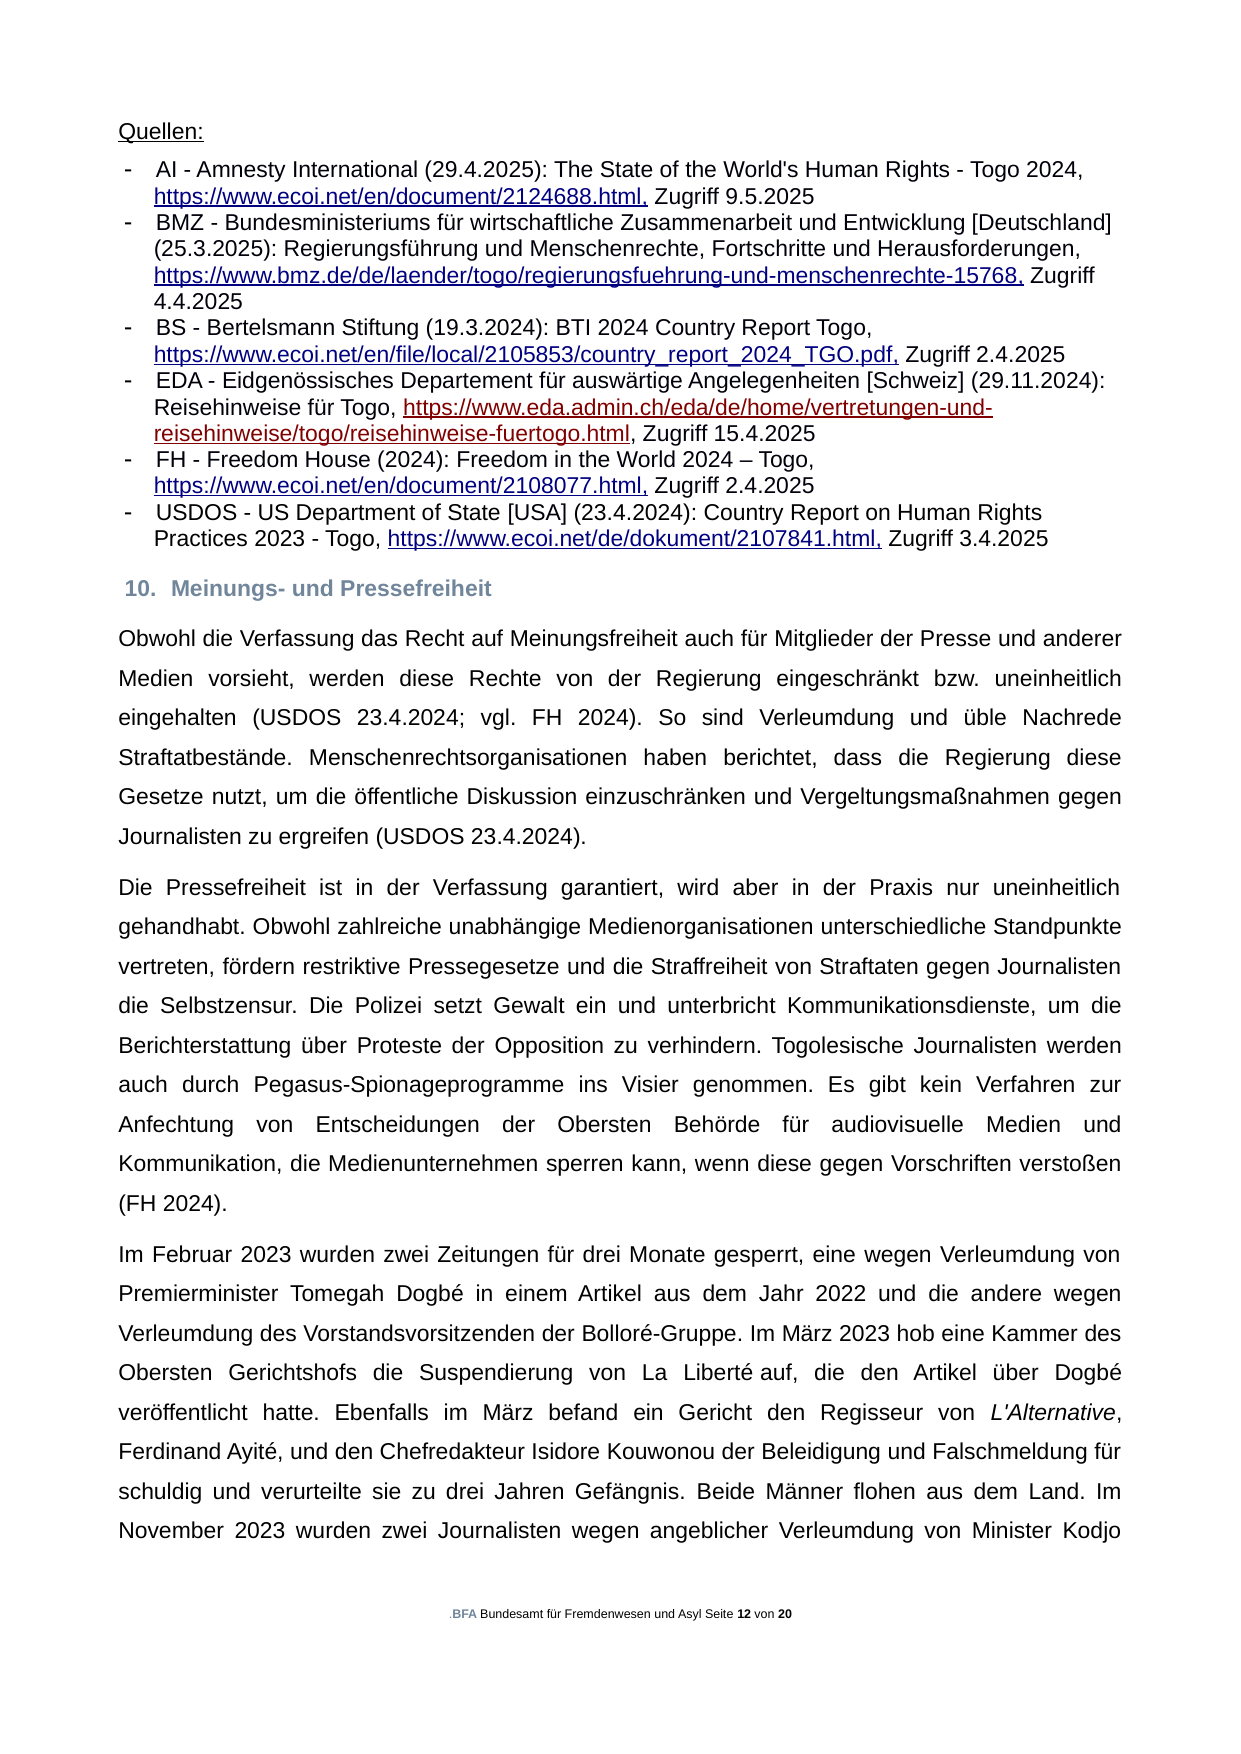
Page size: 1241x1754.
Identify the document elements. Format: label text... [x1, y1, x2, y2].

list FH - Freedom House (2024): Freedom in the World 2024 – Togo, https://www.ecoi.net/en/document/2108077.html, Zugriff 2.4.2025 [124, 446, 1122, 499]
text Im Februar 2023 wurden zwei Zeitungen für drei Monate gesperrt, eine wegen Verleumdung von Premierminister Tomegah Dogbé in einem Artikel aus dem Jahr 2022 und die andere wegen Verleumdung des Vorstandsvorsitzenden der Bolloré-Gruppe. Im März 2023 hob eine Kammer des Obersten Gerichtshofs die Suspendierung von La Liberté auf, die den Artikel über Dogbé veröffentlicht hatte. Ebenfalls im März befand ein Gericht den Regisseur von L'Alternative, Ferdinand Ayité, und den Chefredakteur Isidore Kouwonou der Beleidigung und Falschmeldung für schuldig und verurteilte sie zu drei Jahren Gefängnis. Beide Männer flohen aus dem Land. Im November 2023 wurden zwei Journalisten wegen angeblicher Verleumdung von Minister Kodjo [118, 1241, 1122, 1544]
list BS - Bertelsmann Stiftung (19.3.2024): BTI 2024 Country Report Togo, https://www.ecoi.net/en/file/local/2105853/country_report_2024_TGO.pdf, Zugriff 2.4.2025 [124, 314, 1122, 367]
text Die Pressefreiheit ist in der Verfassung garantiert, wird aber in der Praxis nur uneinheitlich gehandhabt. Obwohl zahlreiche unabhängige Medienorganisationen unterschiedliche Standpunkte vertreten, fördern restriktive Pressegesetze und die Straffreiheit von Straftaten gegen Journalisten die Selbstzensur. Die Polizei setzt Gewalt ein und unterbricht Kommunikationsdienste, um die Berichterstattung über Proteste der Opposition zu verhindern. Togolesische Journalisten werden auch durch Pegasus-Spionageprogramme ins Visier genommen. Es gibt kein Verfahren zur Anfechtung von Entscheidungen der Obersten Behörde für audiovisuelle Medien und Kommunikation, die Medienunternehmen sperren kann, wenn diese gegen Vorschriften verstoßen (FH 2024). [118, 874, 1122, 1216]
list EDA - Eidgenössisches Departement für auswärtige Angelegenheiten [Schweiz] (29.11.2024): Reisehinweise für Togo, https://www.eda.admin.ch/eda/de/home/vertretungen-und-reisehinweise/togo/reisehinweise-fuertogo.html, Zugriff 15.4.2025 [124, 367, 1122, 446]
list BMZ - Bundesministeriums für wirtschaftliche Zusammenarbeit und Entwicklung [Deutschland] (25.3.2025): Regierungsführung und Menschenrechte, Fortschritte und Herausforderungen, https://www.bmz.de/de/laender/togo/regierungsfuehrung-und-menschenrechte-15768, Zugriff 4.4.2025 [124, 209, 1122, 314]
text Quellen: [118, 118, 1122, 144]
list USDOS - US Department of State [USA] (23.4.2024): Country Report on Human Rights Practices 2023 - Togo, https://www.ecoi.net/de/dokument/2107841.html, Zugriff 3.4.2025 [124, 499, 1122, 552]
list AI - Amnesty International (29.4.2025): The State of the World's Human Rights - Togo 2024, https://www.ecoi.net/en/document/2124688.html, Zugriff 9.5.2025 [124, 156, 1122, 209]
subtitle Meinungs- und Pressefreiheit [118, 575, 1112, 602]
text Obwohl die Verfassung das Recht auf Meinungsfreiheit auch für Mitglieder der Presse und anderer Medien vorsieht, werden diese Rechte von der Regierung eingeschränkt bzw. uneinheitlich eingehalten (USDOS 23.4.2024; vgl. FH 2024). So sind Verleumdung und üble Nachrede Straftatbestände. Menschenrechtsorganisationen haben berichtet, dass die Regierung diese Gesetze nutzt, um die öffentliche Diskussion einzuschränken und Vergeltungsmaßnahmen gegen Journalisten zu ergreifen (USDOS 23.4.2024). [118, 625, 1122, 849]
